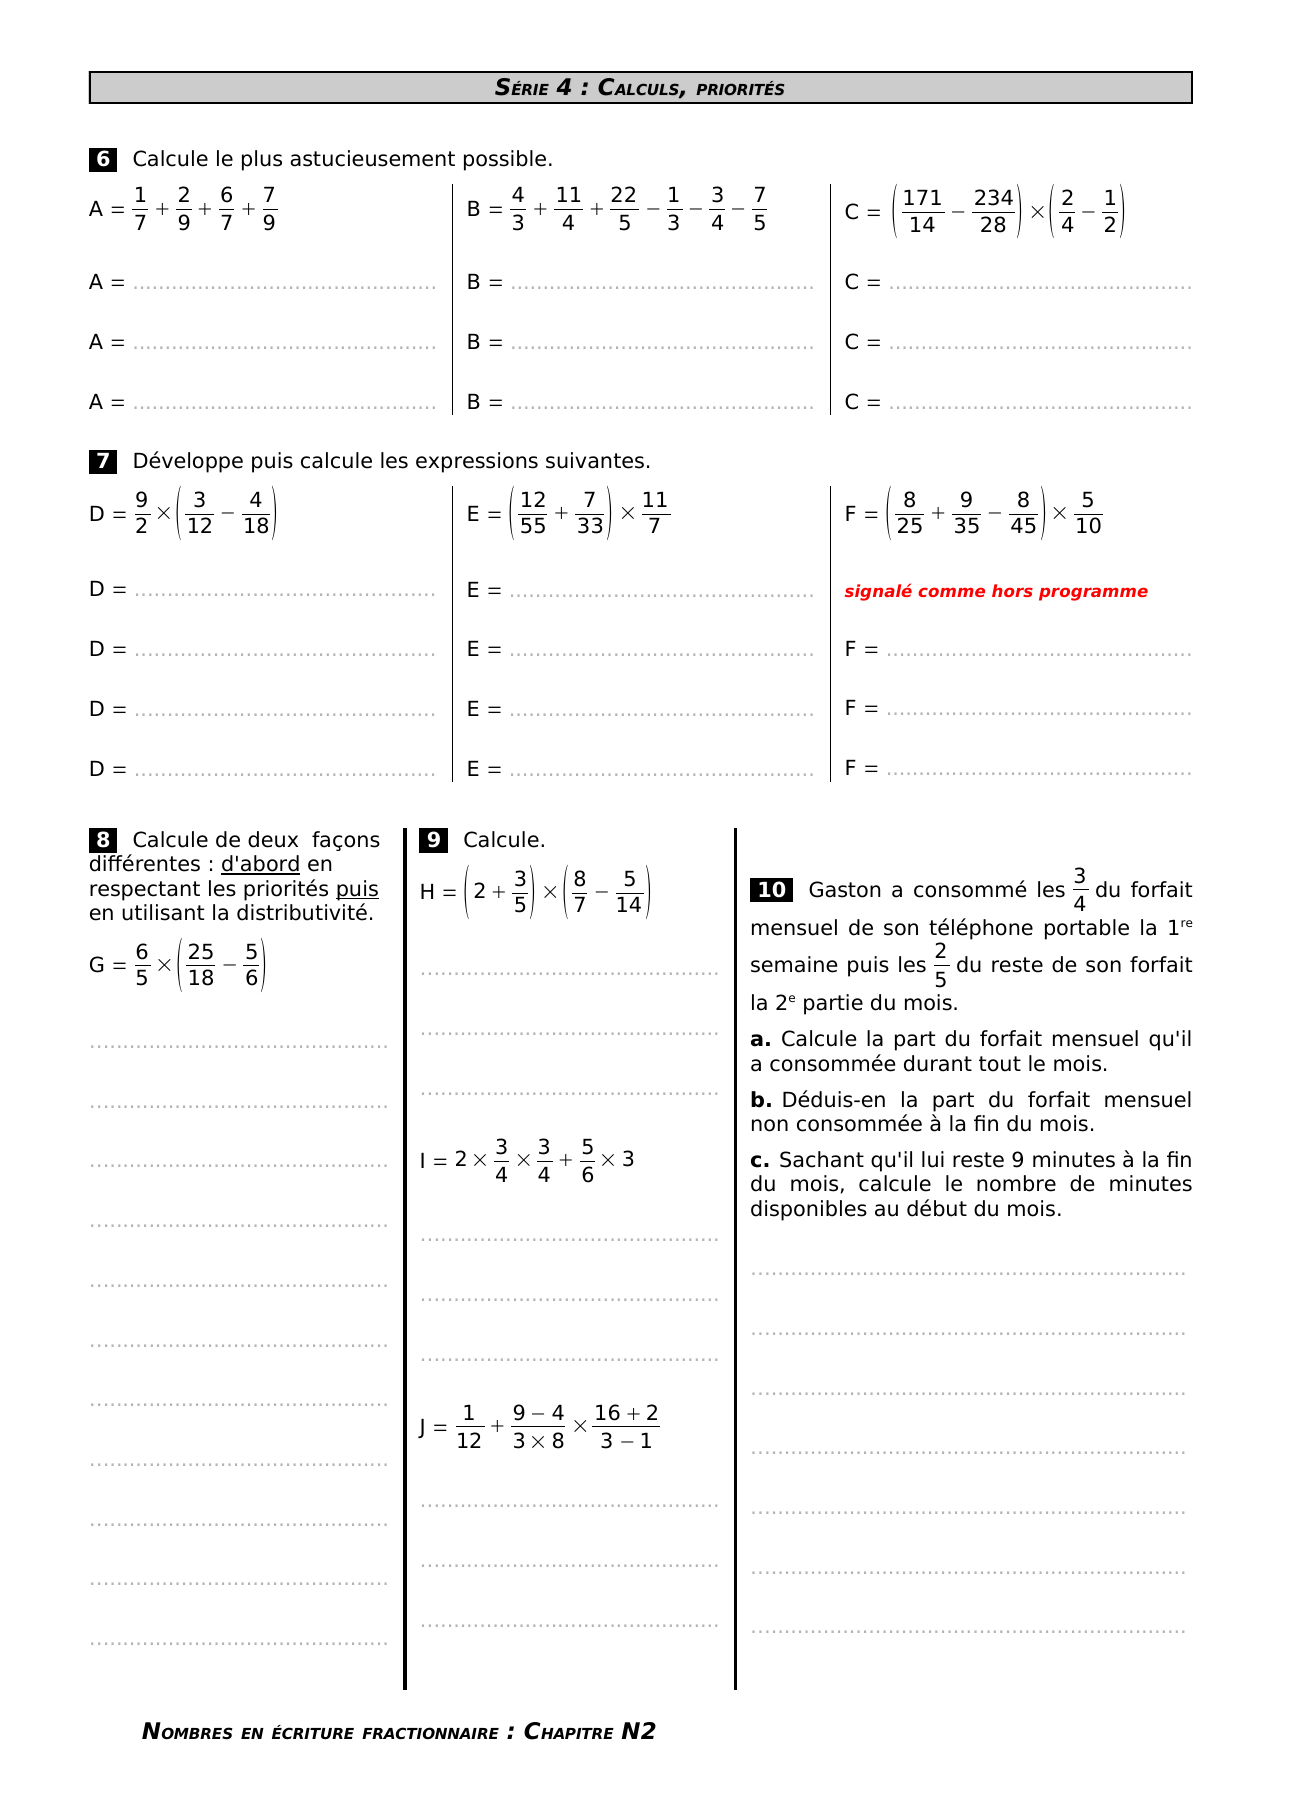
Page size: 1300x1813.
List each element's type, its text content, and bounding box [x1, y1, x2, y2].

text E = [466, 757, 815, 781]
text C = [844, 184, 1193, 240]
text …........................................... [419, 1282, 721, 1306]
text …........................................... [88, 1626, 390, 1650]
text …................................................................ [750, 1495, 1193, 1519]
text B = [466, 184, 815, 235]
text F = [844, 696, 1193, 721]
text A = [88, 184, 437, 235]
text …........................................... [88, 1208, 390, 1233]
text B = [466, 390, 815, 414]
list Sachant qu'il lui reste 9 minutes à la fin du mois, calcule le nombre de minutes disponibles au début du mois. [750, 1148, 1193, 1221]
text …................................................................ [750, 1316, 1193, 1340]
text B = [466, 330, 815, 354]
list Développe puis calcule les expressions suivantes. [88, 449, 1193, 474]
text F = [844, 486, 1193, 542]
text …........................................... [88, 1566, 390, 1591]
text …........................................... [88, 1328, 390, 1352]
list Calcule la part du forfait mensuel qu'il a consommée durant tout le mois. [750, 1028, 1193, 1076]
text E = [466, 697, 815, 721]
text …................................................................ [750, 1555, 1193, 1579]
text signalé comme hors programme [844, 554, 1193, 601]
text E = [466, 637, 815, 662]
text …........................................... [88, 1387, 390, 1412]
text F = [844, 637, 1193, 661]
text C = [844, 390, 1193, 414]
list Calcule de deux façons différentes : d'abord en respectant les priorités puis en utilisant la distributivité. [88, 828, 390, 925]
subtitle H = [419, 864, 721, 921]
text D = [88, 486, 437, 542]
text …................................................................ [750, 1614, 1193, 1639]
subtitle I = [419, 1135, 721, 1187]
subtitle J = [419, 1401, 721, 1453]
text …........................................... [419, 1488, 721, 1513]
text …........................................... [419, 1222, 721, 1247]
text B = [466, 271, 815, 295]
text C = [844, 270, 1193, 295]
text …........................................... [88, 1089, 390, 1113]
text A = [88, 330, 437, 354]
text C = [844, 330, 1193, 354]
text D = [88, 637, 437, 662]
text …........................................... [419, 1016, 721, 1040]
text …........................................... [88, 1149, 390, 1173]
text …........................................... [419, 956, 721, 981]
text E = [466, 486, 815, 542]
text D = [88, 757, 437, 781]
text …........................................... [419, 1608, 721, 1632]
list Calcule. [448, 828, 721, 853]
text A = [88, 271, 437, 295]
text …........................................... [419, 1548, 721, 1572]
list Calcule le plus astucieusement possible. [117, 148, 1193, 172]
list Gaston a consommé lesdu forfait mensuel de son téléphone portable la 1re semaine puis lesdu reste de son forfait la 2e partie du mois. [750, 864, 1193, 1016]
text D = [88, 697, 437, 721]
text …........................................... [88, 1507, 390, 1531]
text …................................................................ [750, 1436, 1193, 1460]
text E = [466, 578, 815, 602]
text D = [88, 578, 437, 602]
text …................................................................ [750, 1376, 1193, 1400]
text …........................................... [88, 1029, 390, 1053]
text …................................................................ [750, 1256, 1193, 1281]
text F = [844, 756, 1193, 780]
text A = [88, 390, 437, 414]
list Déduis-en la part du forfait mensuel non consommée à la fin du mois. [750, 1088, 1193, 1136]
text …........................................... [88, 1268, 390, 1292]
text …........................................... [419, 1076, 721, 1100]
text …........................................... [88, 1447, 390, 1471]
text …........................................... [419, 1342, 721, 1366]
text G = [88, 937, 390, 994]
